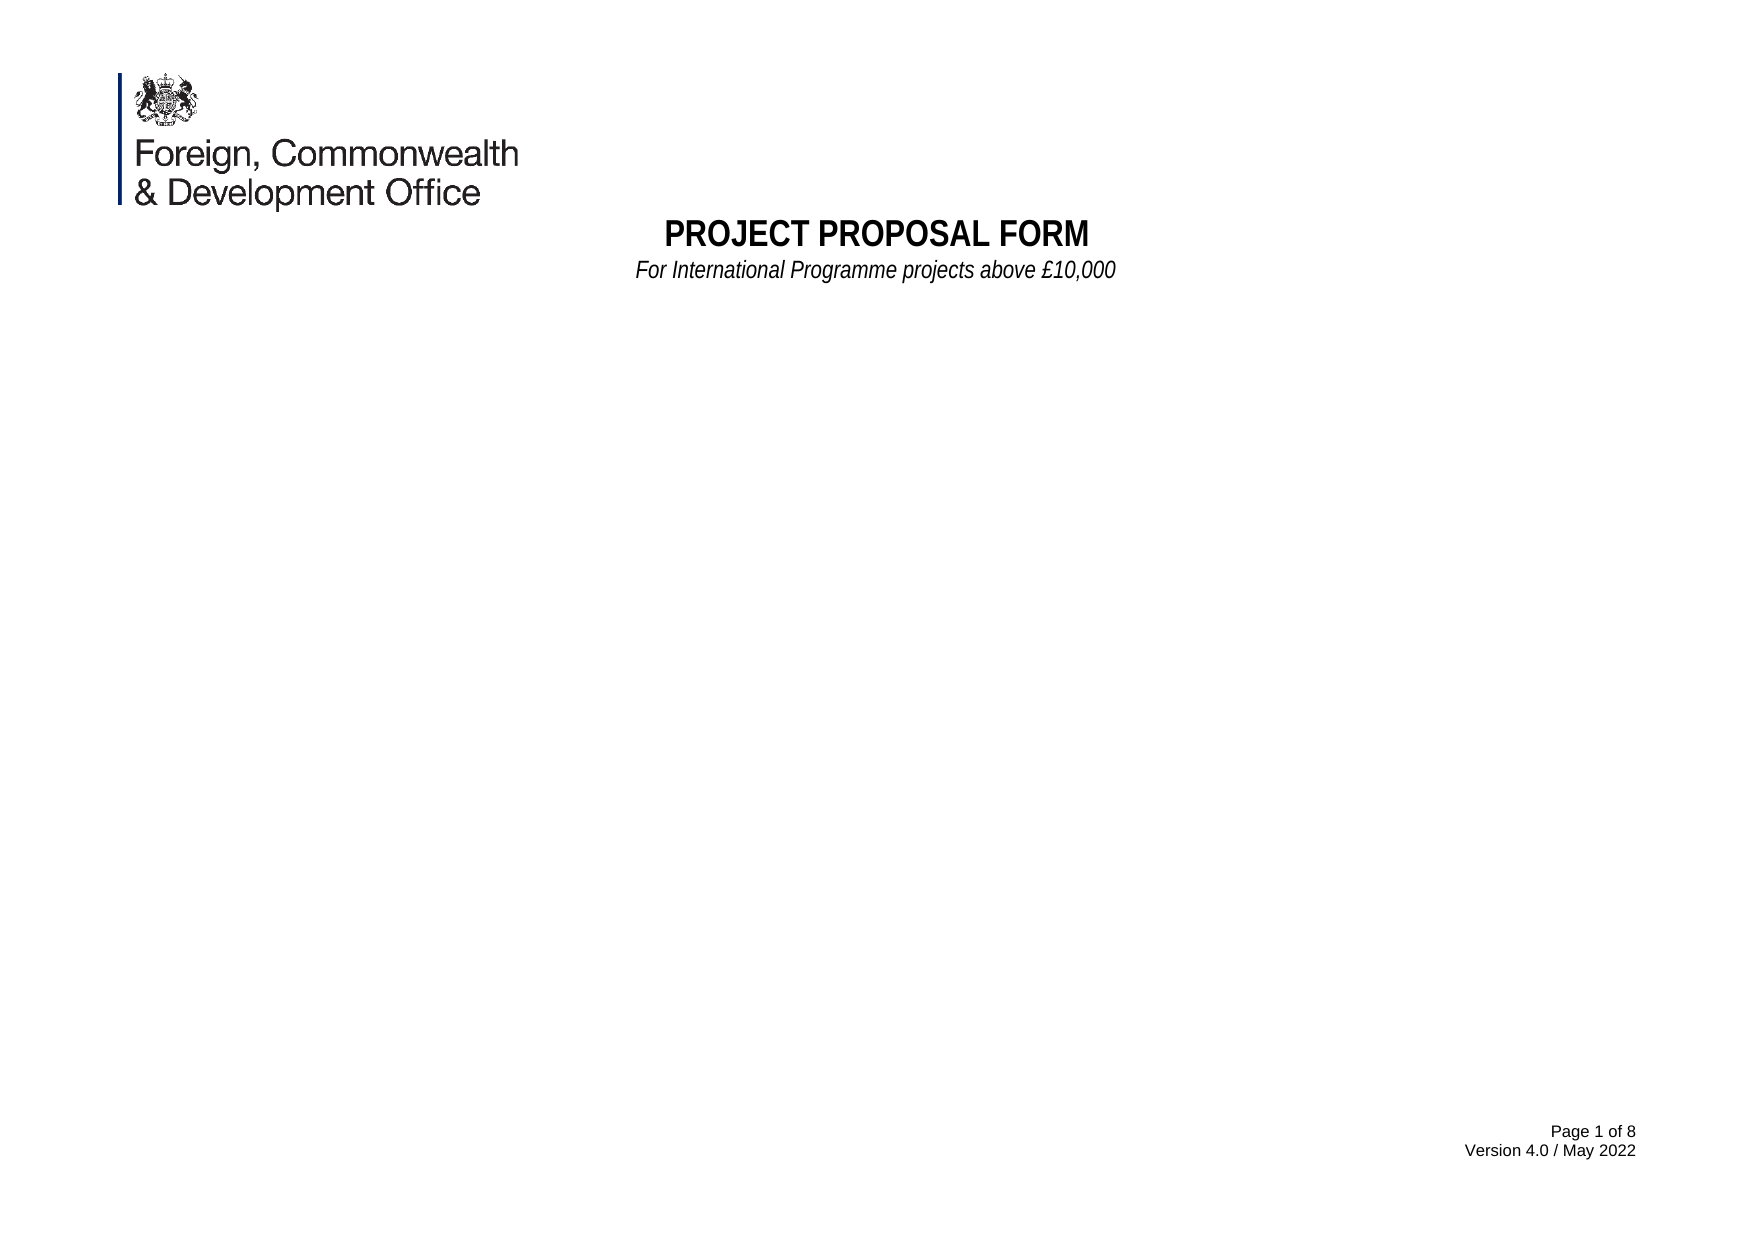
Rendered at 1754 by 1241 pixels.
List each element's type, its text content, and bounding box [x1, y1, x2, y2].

text For International Programme projects above £10,000 [118, 255, 1636, 283]
text PROJECT PROPOSAL FORM [118, 212, 1636, 255]
